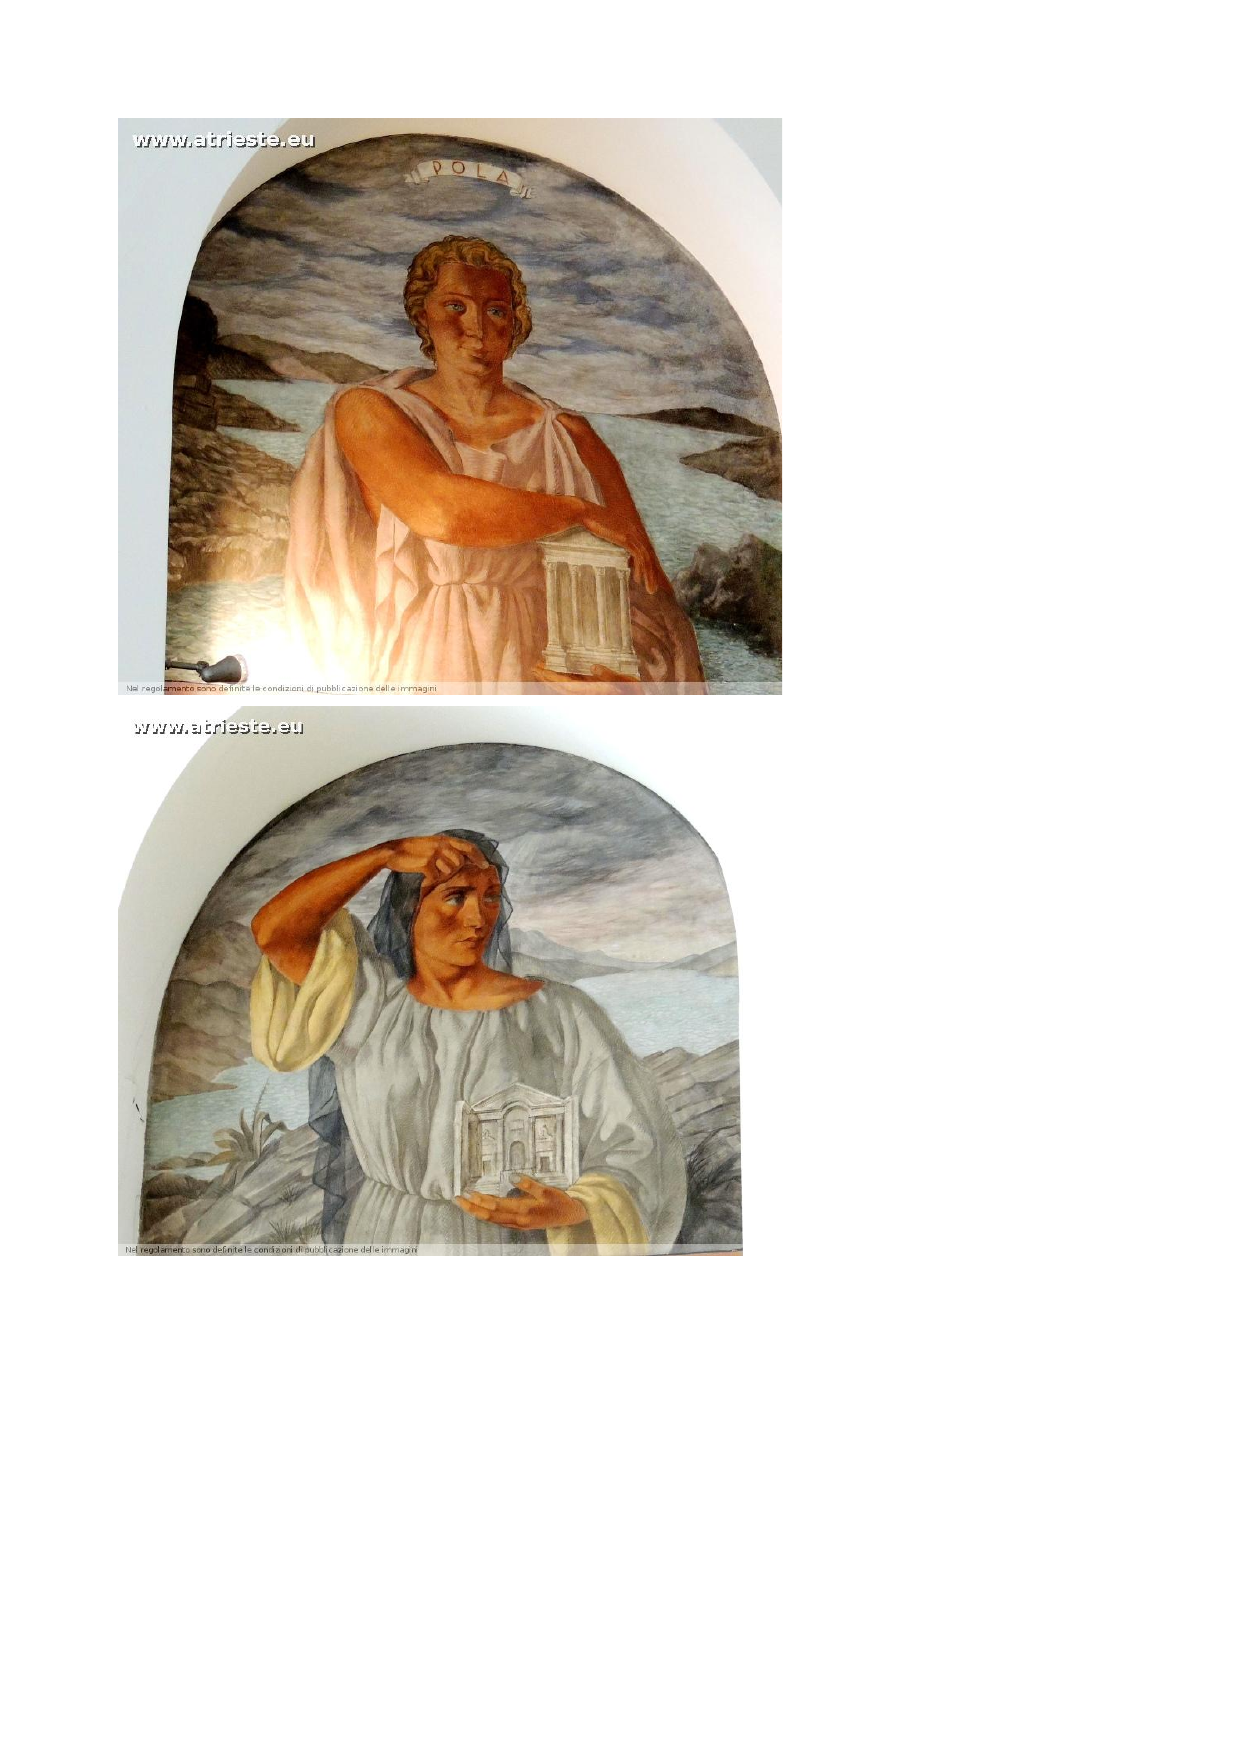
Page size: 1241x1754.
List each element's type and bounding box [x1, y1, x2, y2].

picture [118, 118, 783, 695]
picture [118, 706, 744, 1256]
